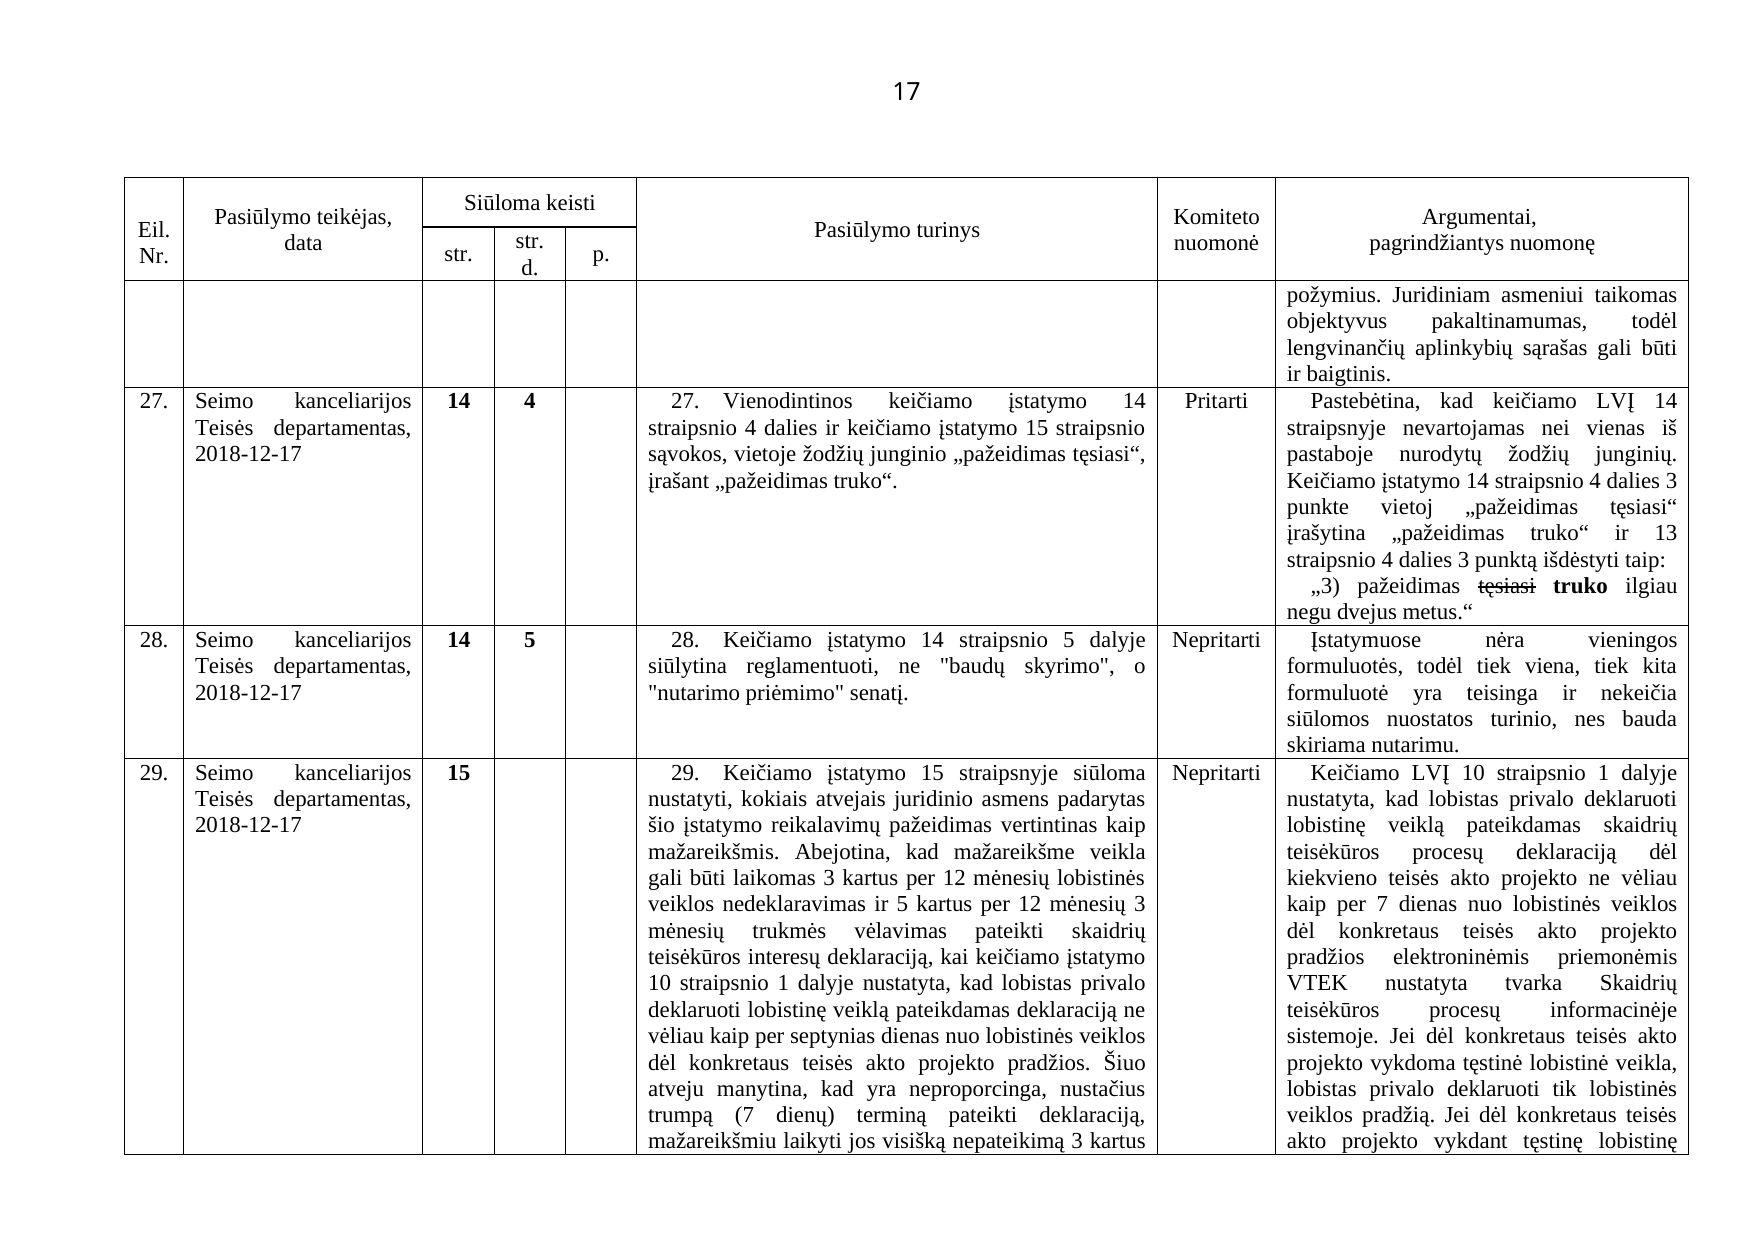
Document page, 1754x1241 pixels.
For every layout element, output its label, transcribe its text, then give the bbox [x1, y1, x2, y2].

table_cell Seimo kanceliarijos Teisės departamentas, 2018-12-17 [184, 626, 422, 758]
table_cell 14 [423, 388, 494, 625]
table_cell 14 [423, 626, 494, 758]
table_cell [637, 281, 1157, 387]
table_cell str. [423, 228, 494, 280]
table_cell 27. Vienodintinos keičiamo įstatymo 14 straipsnio 4 dalies ir keičiamo įstatymo 15 straipsnio sąvokos, vietoje žodžių junginio „pažeidimas tęsiasi“, įrašant „pažeidimas truko“. [637, 388, 1157, 625]
table_header Argumentai, pagrindžiantys nuomonę [1276, 178, 1688, 280]
table_cell Keičiamo LVĮ 10 straipsnio 1 dalyje nustatyta, kad lobistas privalo deklaruoti lobistinę veiklą pateikdamas skaidrių teisėkūros procesų deklaraciją dėl kiekvieno teisės akto projekto ne vėliau kaip per 7 dienas nuo lobistinės veiklos dėl konkretaus teisės akto projekto pradžios elektroninėmis priemonėmis VTEK nustatyta tvarka Skaidrių teisėkūros procesų informacinėje sistemoje. Jei dėl konkretaus teisės akto projekto vykdoma tęstinė lobistinė veikla, lobistas privalo deklaruoti tik lobistinės veiklos pradžią. Jei dėl konkretaus teisės akto projekto vykdant tęstinę lobistinę [1276, 759, 1688, 1154]
table_header Pasiūlymo teikėjas, data [184, 178, 422, 280]
table_cell Nepritarti [1158, 626, 1275, 758]
table_header Eil. Nr. [125, 178, 183, 280]
table_cell 15 [423, 759, 494, 1154]
table_cell [495, 281, 565, 387]
table_cell 28. [125, 626, 183, 758]
table_cell Seimo kanceliarijos Teisės departamentas, 2018-12-17 [184, 388, 422, 625]
table_cell požymius. Juridiniam asmeniui taikomas objektyvus pakaltinamumas, todėl lengvinančių aplinkybių sąrašas gali būti ir baigtinis. [1276, 281, 1688, 387]
table_cell Nepritarti [1158, 759, 1275, 1154]
table_cell Pritarti [1158, 388, 1275, 625]
table_cell p. [566, 228, 636, 280]
table_cell 29. [125, 759, 183, 1154]
table_cell [125, 281, 183, 387]
table_cell [1158, 281, 1275, 387]
table_header Siūloma keisti [423, 178, 636, 226]
table_cell Pastebėtina, kad keičiamo LVĮ 14 straipsnyje nevartojamas nei vienas iš pastaboje nurodytų žodžių junginių. Keičiamo įstatymo 14 straipsnio 4 dalies 3 punkte vietoj „pažeidimas tęsiasi“ įrašytina „pažeidimas truko“ ir 13 straipsnio 4 dalies 3 punktą išdėstyti taip: „3) pažeidimas tęsiasi truko ilgiau negu dvejus metus.“ [1276, 388, 1688, 625]
table_header Pasiūlymo turinys [637, 178, 1157, 280]
table_cell [566, 281, 636, 387]
table_cell Seimo kanceliarijos Teisės departamentas, 2018-12-17 [184, 759, 422, 1154]
table_cell [566, 388, 636, 625]
table_cell 28. Keičiamo įstatymo 14 straipsnio 5 dalyje siūlytina reglamentuoti, ne "baudų skyrimo", o "nutarimo priėmimo" senatį. [637, 626, 1157, 758]
table_cell [566, 626, 636, 758]
table_cell Įstatymuose nėra vieningos formuluotės, todėl tiek viena, tiek kita formuluotė yra teisinga ir nekeičia siūlomos nuostatos turinio, nes bauda skiriama nutarimu. [1276, 626, 1688, 758]
table_cell [423, 281, 494, 387]
table_cell [566, 759, 636, 1154]
table_cell [495, 759, 565, 1154]
table_cell str. d. [495, 228, 565, 280]
table_cell 4 [495, 388, 565, 625]
table_cell [184, 281, 422, 387]
table_cell 29. Keičiamo įstatymo 15 straipsnyje siūloma nustatyti, kokiais atvejais juridinio asmens padarytas šio įstatymo reikalavimų pažeidimas vertintinas kaip mažareikšmis. Abejotina, kad mažareikšme veikla gali būti laikomas 3 kartus per 12 mėnesių lobistinės veiklos nedeklaravimas ir 5 kartus per 12 mėnesių 3 mėnesių trukmės vėlavimas pateikti skaidrių teisėkūros interesų deklaraciją, kai keičiamo įstatymo 10 straipsnio 1 dalyje nustatyta, kad lobistas privalo deklaruoti lobistinę veiklą pateikdamas deklaraciją ne vėliau kaip per septynias dienas nuo lobistinės veiklos dėl konkretaus teisės akto projekto pradžios. Šiuo atveju manytina, kad yra neproporcinga, nustačius trumpą (7 dienų) terminą pateikti deklaraciją, mažareikšmiu laikyti jos visišką nepateikimą 3 kartus [637, 759, 1157, 1154]
table_cell 27. [125, 388, 183, 625]
table_header Komiteto nuomonė [1158, 178, 1275, 280]
table_cell 5 [495, 626, 565, 758]
